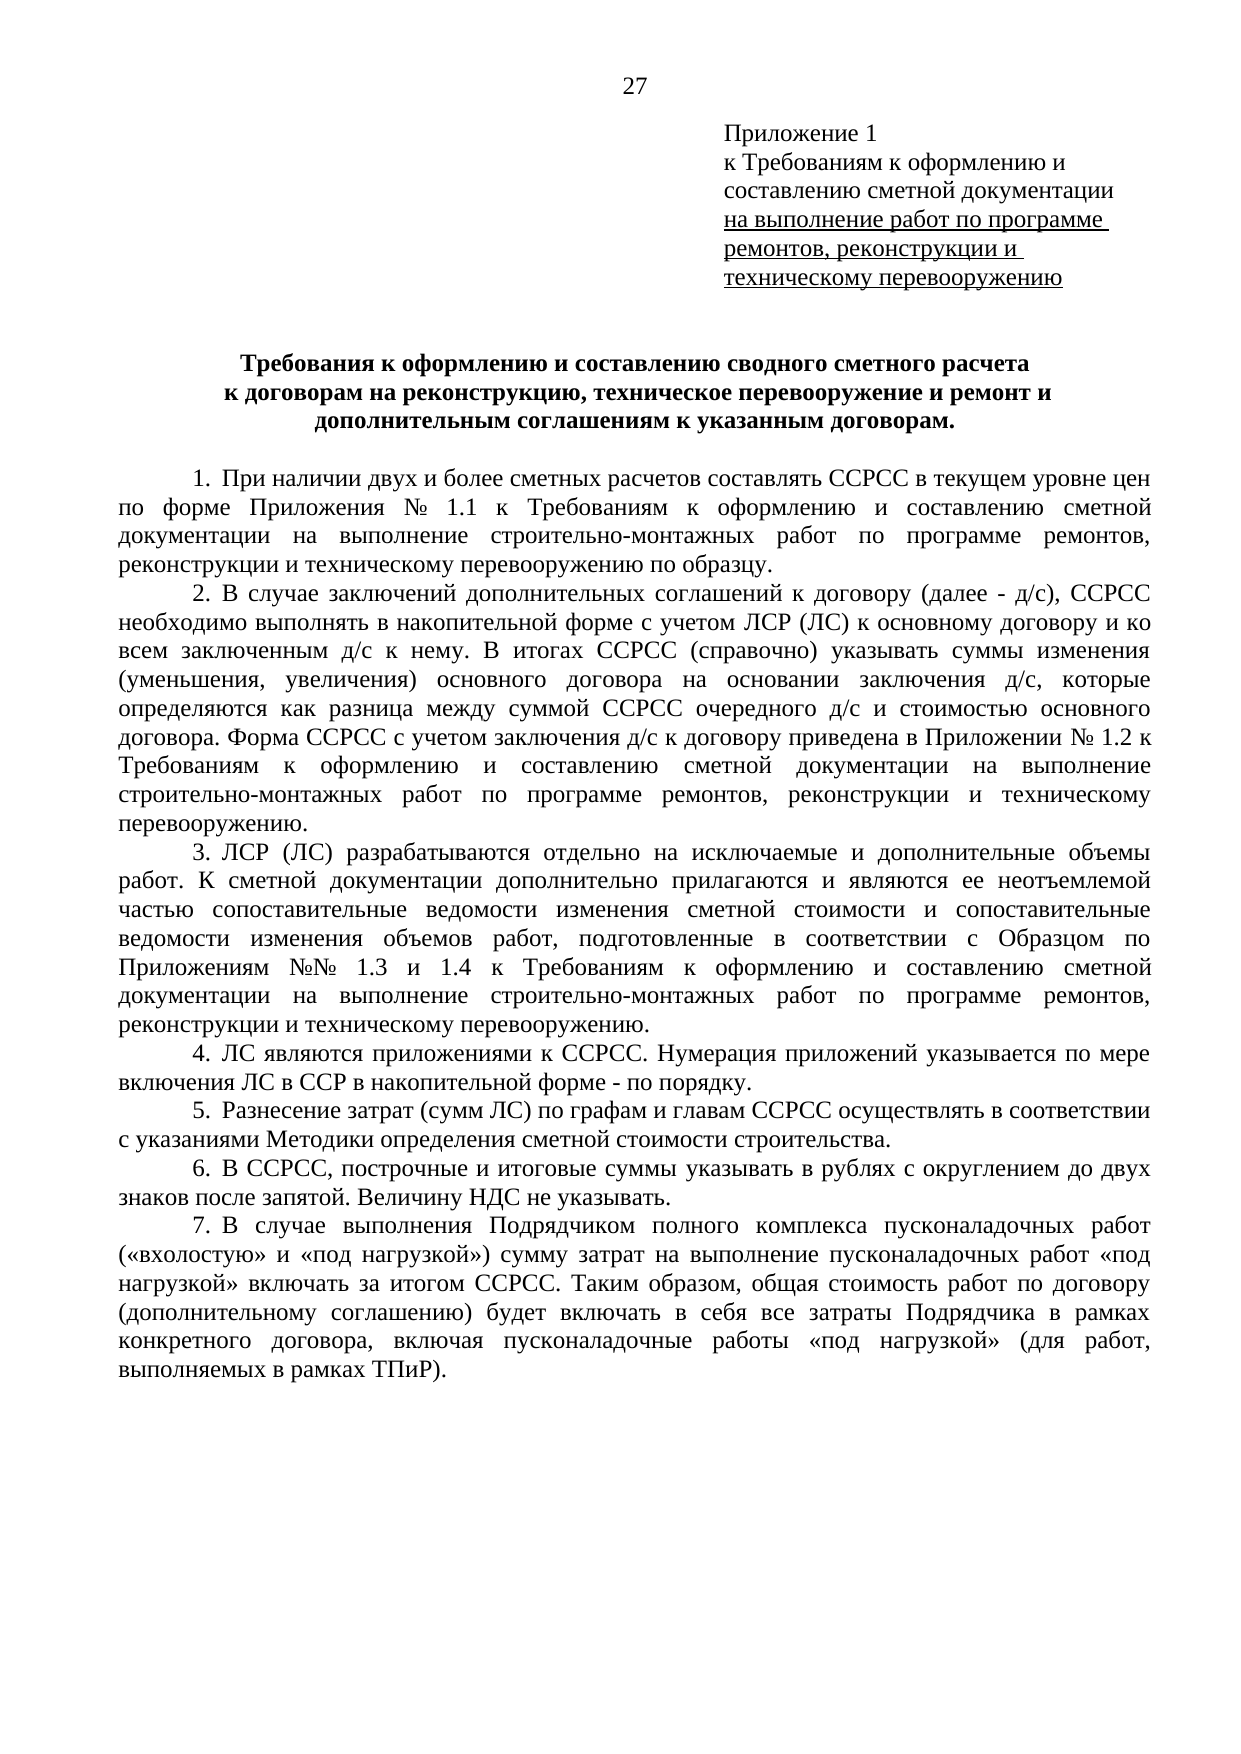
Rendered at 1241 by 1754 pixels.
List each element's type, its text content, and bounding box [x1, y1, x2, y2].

text Требования к оформлению и составлению сводного сметного расчета [118, 348, 1152, 377]
list ЛСР (ЛС) разрабатываются отдельно на исключаемые и дополнительные объемы работ. К сметной документации дополнительно прилагаются и являются ее неотъемлемой частью сопоставительные ведомости изменения сметной стоимости и сопоставительные ведомости изменения объемов работ, подготовленные в соответствии с Образцом по Приложениям №№ 1.3 и 1.4 к Требованиям к оформлению и составлению сметной документации на выполнение строительно-монтажных работ по программе ремонтов, реконструкции и техническому перевооружению. [118, 837, 1152, 1038]
list В ССРСС, построчные и итоговые суммы указывать в рублях с округлением до двух знаков после запятой. Величину НДС не указывать. [118, 1153, 1152, 1211]
list ЛС являются приложениями к ССРСС. Нумерация приложений указывается по мере включения ЛС в ССР в накопительной форме - по порядку. [118, 1038, 1152, 1096]
list Разнесение затрат (сумм ЛС) по графам и главам ССРСС осуществлять в соответствии с указаниями Методики определения сметной стоимости строительства. [118, 1096, 1152, 1153]
text Приложение 1 [723, 118, 1152, 147]
list При наличии двух и более сметных расчетов составлять ССРСС в текущем уровне цен по форме Приложения № 1.1 к Требованиям к оформлению и составлению сметной документации на выполнение строительно-монтажных работ по программе ремонтов, реконструкции и техническому перевооружению по образцу. [118, 463, 1152, 578]
text на выполнение работ по программе ремонтов, реконструкции и техническому перевооружению [723, 204, 1152, 291]
list В случае заключений дополнительных соглашений к договору (далее - д/с), ССРСС необходимо выполнять в накопительной форме с учетом ЛСР (ЛС) к основному договору и ко всем заключенным д/с к нему. В итогах ССРСС (справочно) указывать суммы изменения (уменьшения, увеличения) основного договора на основании заключения д/с, которые определяются как разница между суммой ССРСС очередного д/с и стоимостью основного договора. Форма ССРСС с учетом заключения д/с к договору приведена в Приложении № 1.2 к Требованиям к оформлению и составлению сметной документации на выполнение строительно-монтажных работ по программе ремонтов, реконструкции и техническому перевооружению. [118, 578, 1152, 837]
list В случае выполнения Подрядчиком полного комплекса пусконаладочных работ («вхолостую» и «под нагрузкой») сумму затрат на выполнение пусконаладочных работ «под нагрузкой» включать за итогом ССРСС. Таким образом, общая стоимость работ по договору (дополнительному соглашению) будет включать в себя все затраты Подрядчика в рамках конкретного договора, включая пусконаладочные работы «под нагрузкой» (для работ, выполняемых в рамках ТПиР). [118, 1211, 1152, 1383]
text к Требованиям к оформлению и составлению сметной документации [723, 147, 1152, 204]
text к договорам на реконструкцию, техническое перевооружение и ремонт и дополнительным соглашениям к указанным договорам. [118, 377, 1152, 434]
